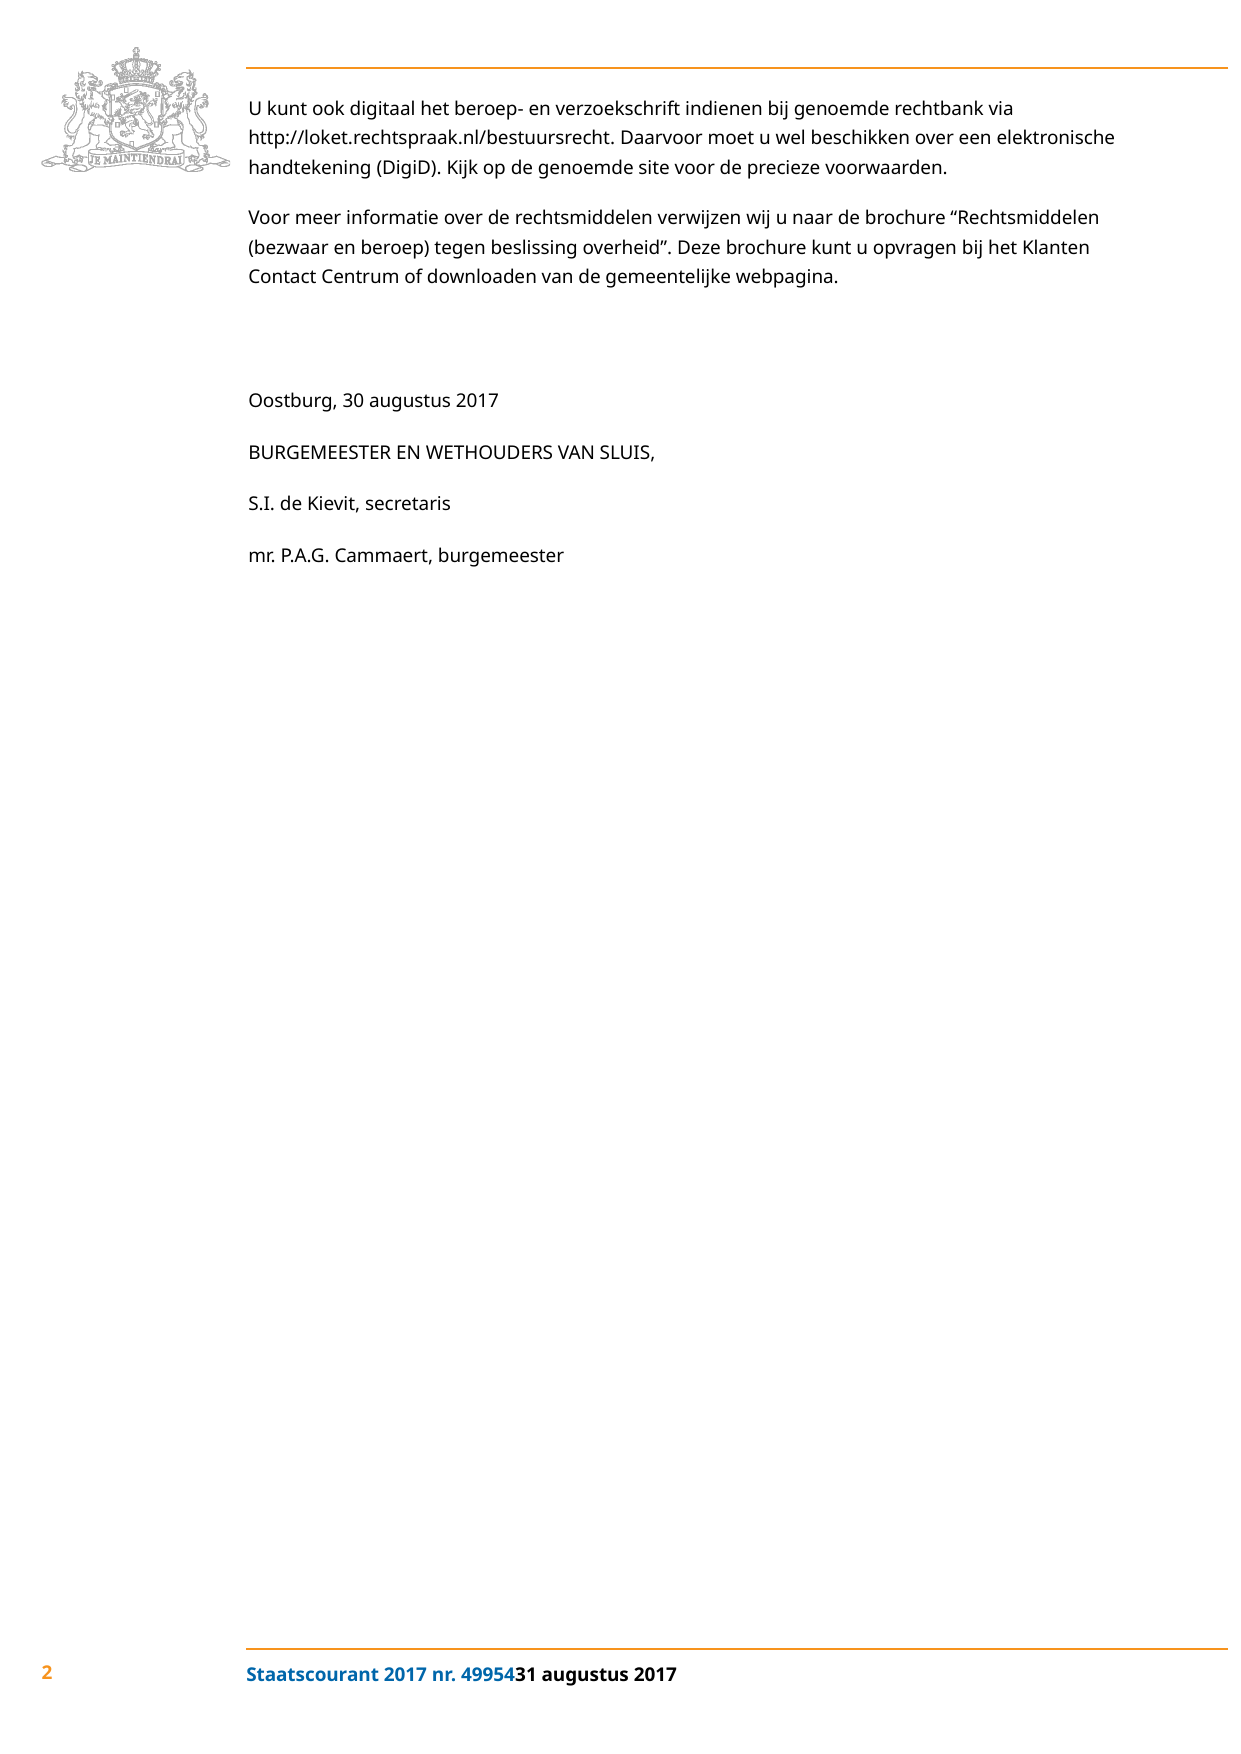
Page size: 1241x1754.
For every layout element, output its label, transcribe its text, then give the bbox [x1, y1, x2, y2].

text mr. P.A.G. Cammaert, burgemeester [248, 542, 1152, 568]
text S.I. de Kievit, secretaris [248, 490, 1152, 516]
picture [41, 47, 231, 172]
text U kunt ook digitaal het beroep- en verzoekschrift indienen bij genoemde rechtbank via http://loket.rechtspraak.nl/bestuursrecht. Daarvoor moet u wel beschikken over een elektronische handtekening (DigiD). Kijk op de genoemde site voor de precieze voorwaarden. [248, 95, 1152, 180]
text BURGEMEESTER EN WETHOUDERS VAN SLUIS, [248, 439, 1152, 465]
text Oostburg, 30 augustus 2017 [248, 387, 1152, 413]
text Voor meer informatie over de rechtsmiddelen verwijzen wij u naar de brochure “Rechtsmiddelen (bezwaar en beroep) tegen beslissing overheid”. Deze brochure kunt u opvragen bij het Klanten Contact Centrum of downloaden van de gemeentelijke webpagina. [248, 204, 1152, 289]
